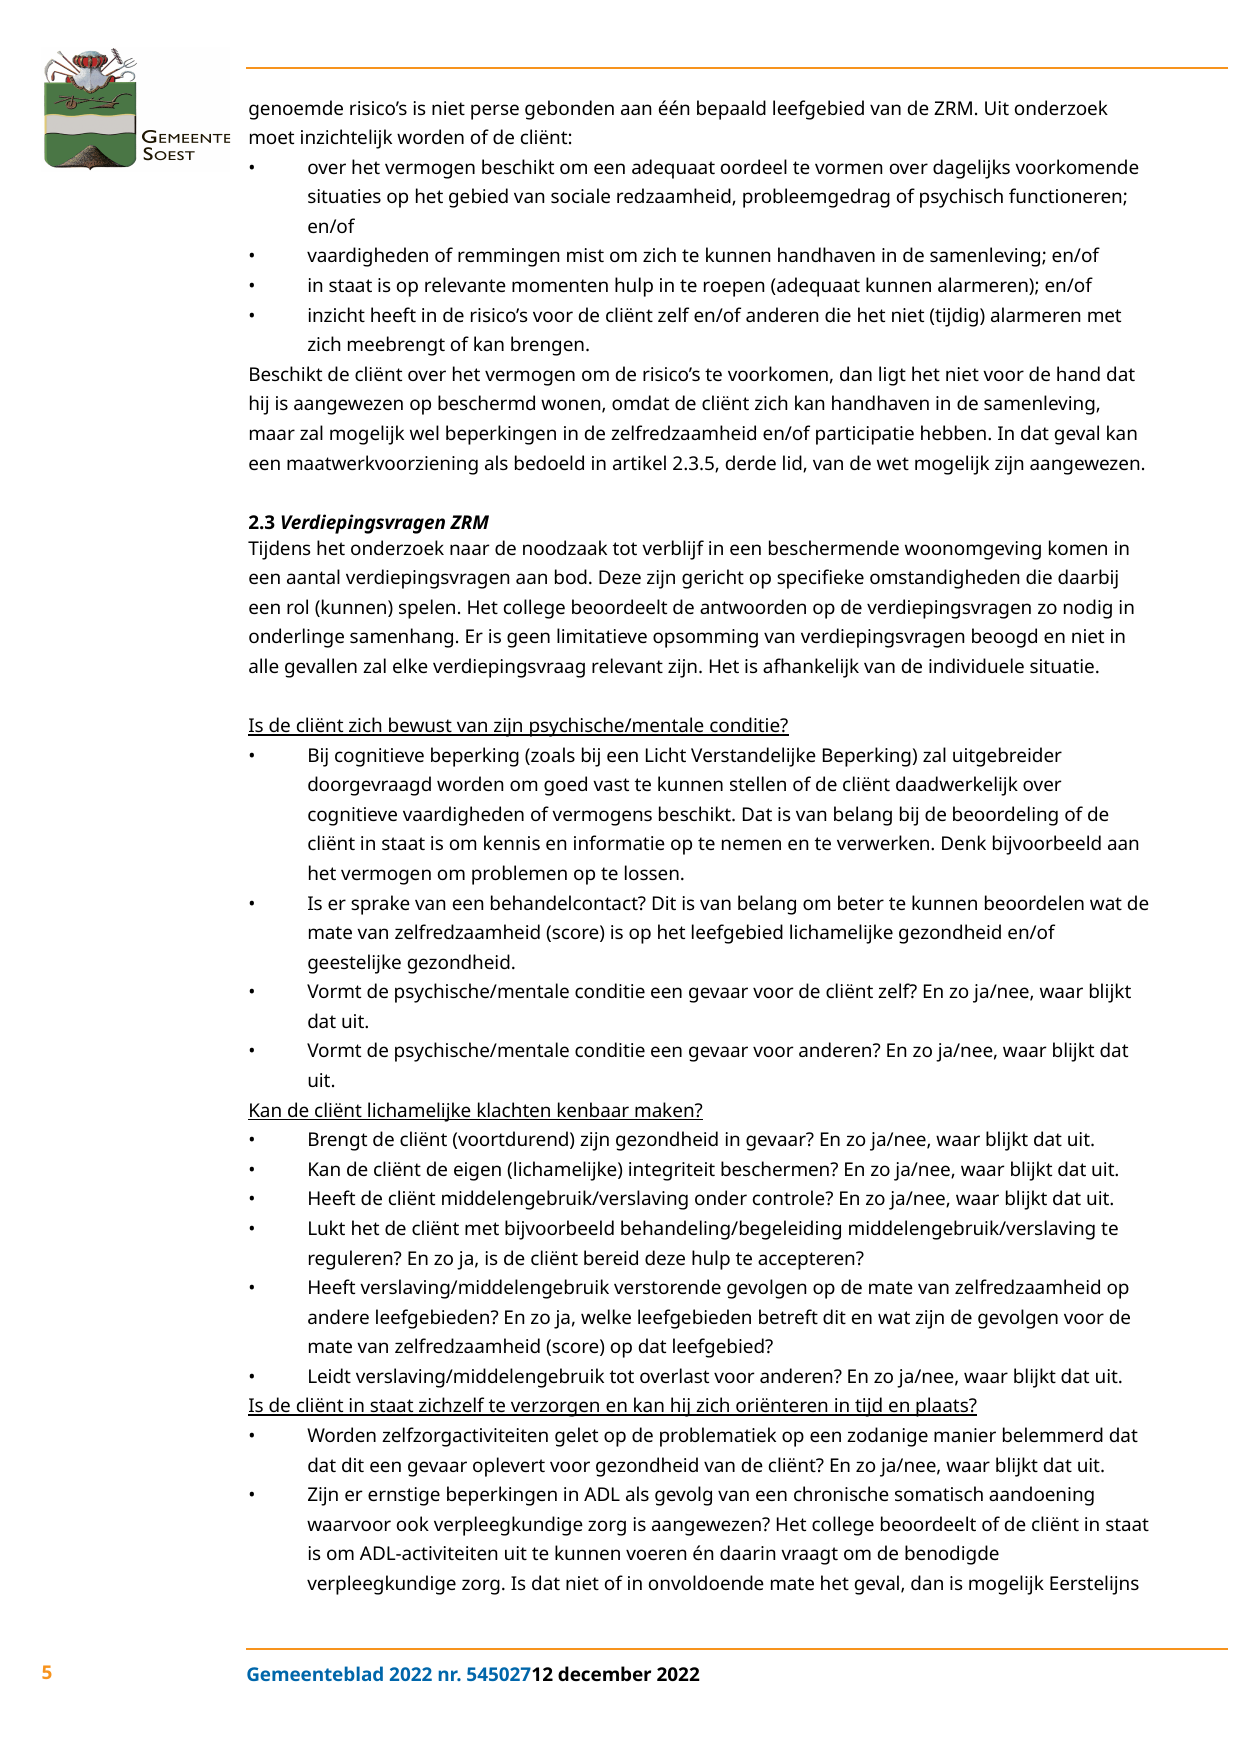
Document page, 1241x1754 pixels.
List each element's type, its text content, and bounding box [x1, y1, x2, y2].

picture [41, 47, 231, 172]
text Is de cliënt zich bewust van zijn psychische/mentale conditie? [248, 712, 1152, 738]
text Is de cliënt in staat zichzelf te verzorgen en kan hij zich oriënteren in tijd en plaats? [248, 1393, 1152, 1418]
list Vormt de psychische/mentale conditie een gevaar voor anderen? En zo ja/nee, waar blijkt dat uit. [248, 1038, 1152, 1093]
list Worden zelfzorgactiviteiten gelet op de problematiek op een zodanige manier belemmerd dat dat dit een gevaar oplevert voor gezondheid van de cliënt? En zo ja/nee, waar blijkt dat uit. [248, 1422, 1152, 1477]
list Zijn er ernstige beperkingen in ADL als gevolg van een chronische somatisch aandoening waarvoor ook verpleegkundige zorg is aangewezen? Het college beoordeelt of de cliënt in staat is om ADL-activiteiten uit te kunnen voeren én daarin vraagt om de benodigde verpleegkundige zorg. Is dat niet of in onvoldoende mate het geval, dan is mogelijk Eerstelijns [248, 1481, 1152, 1596]
list Heeft verslaving/middelengebruik verstorende gevolgen op de mate van zelfredzaamheid op andere leefgebieden? En zo ja, welke leefgebieden betreft dit en wat zijn de gevolgen voor de mate van zelfredzaamheid (score) op dat leefgebied? [248, 1274, 1152, 1359]
list Bij cognitieve beperking (zoals bij een Licht Verstandelijke Beperking) zal uitgebreider doorgevraagd worden om goed vast te kunnen stellen of de cliënt daadwerkelijk over cognitieve vaardigheden of vermogens beschikt. Dat is van belang bij de beoordeling of de cliënt in staat is om kennis en informatie op te nemen en te verwerken. Denk bijvoorbeeld aan het vermogen om problemen op te lossen. [248, 742, 1152, 886]
text Beschikt de cliënt over het vermogen om de risico’s te voorkomen, dan ligt het niet voor de hand dat hij is aangewezen op beschermd wonen, omdat de cliënt zich kan handhaven in de samenleving, maar zal mogelijk wel beperkingen in de zelfredzaamheid en/of participatie hebben. In dat geval kan een maatwerkvoorziening als bedoeld in artikel 2.3.5, derde lid, van de wet mogelijk zijn aangewezen. [248, 361, 1152, 476]
list vaardigheden of remmingen mist om zich te kunnen handhaven in de samenleving; en/of [248, 243, 1152, 268]
list Is er sprake van een behandelcontact? Dit is van belang om beter te kunnen beoordelen wat de mate van zelfredzaamheid (score) is op het leefgebied lichamelijke gezondheid en/of geestelijke gezondheid. [248, 890, 1152, 974]
text Tijdens het onderzoek naar de noodzaak tot verblijf in een beschermende woonomgeving komen in een aantal verdiepingsvragen aan bod. Deze zijn gericht op specifieke omstandigheden die daarbij een rol (kunnen) spelen. Het college beoordeelt de antwoorden op de verdiepingsvragen zo nodig in onderlinge samenhang. Er is geen limitatieve opsomming van verdiepingsvragen beoogd en niet in alle gevallen zal elke verdiepingsvraag relevant zijn. Het is afhankelijk van de individuele situatie. [248, 535, 1152, 679]
text 2.3 Verdiepingsvragen ZRM [248, 509, 1152, 535]
list over het vermogen beschikt om een adequaat oordeel te vormen over dagelijks voorkomende situaties op het gebied van sociale redzaamheid, probleemgedrag of psychisch functioneren; en/of [248, 154, 1152, 239]
list Lukt het de cliënt met bijvoorbeeld behandeling/begeleiding middelengebruik/verslaving te reguleren? En zo ja, is de cliënt bereid deze hulp te accepteren? [248, 1215, 1152, 1270]
list Leidt verslaving/middelengebruik tot overlast voor anderen? En zo ja/nee, waar blijkt dat uit. [248, 1363, 1152, 1389]
list Brengt de cliënt (voortdurend) zijn gezondheid in gevaar? En zo ja/nee, waar blijkt dat uit. [248, 1126, 1152, 1152]
list inzicht heeft in de risico’s voor de cliënt zelf en/of anderen die het niet (tijdig) alarmeren met zich meebrengt of kan brengen. [248, 302, 1152, 357]
list Vormt de psychische/mentale conditie een gevaar voor de cliënt zelf? En zo ja/nee, waar blijkt dat uit. [248, 978, 1152, 1034]
text Kan de cliënt lichamelijke klachten kenbaar maken? [248, 1097, 1152, 1122]
list Heeft de cliënt middelengebruik/verslaving onder controle? En zo ja/nee, waar blijkt dat uit. [248, 1186, 1152, 1211]
text genoemde risico’s is niet perse gebonden aan één bepaald leefgebied van de ZRM. Uit onderzoek moet inzichtelijk worden of de cliënt: [248, 95, 1152, 150]
list in staat is op relevante momenten hulp in te roepen (adequaat kunnen alarmeren); en/of [248, 272, 1152, 298]
list Kan de cliënt de eigen (lichamelijke) integriteit beschermen? En zo ja/nee, waar blijkt dat uit. [248, 1156, 1152, 1182]
